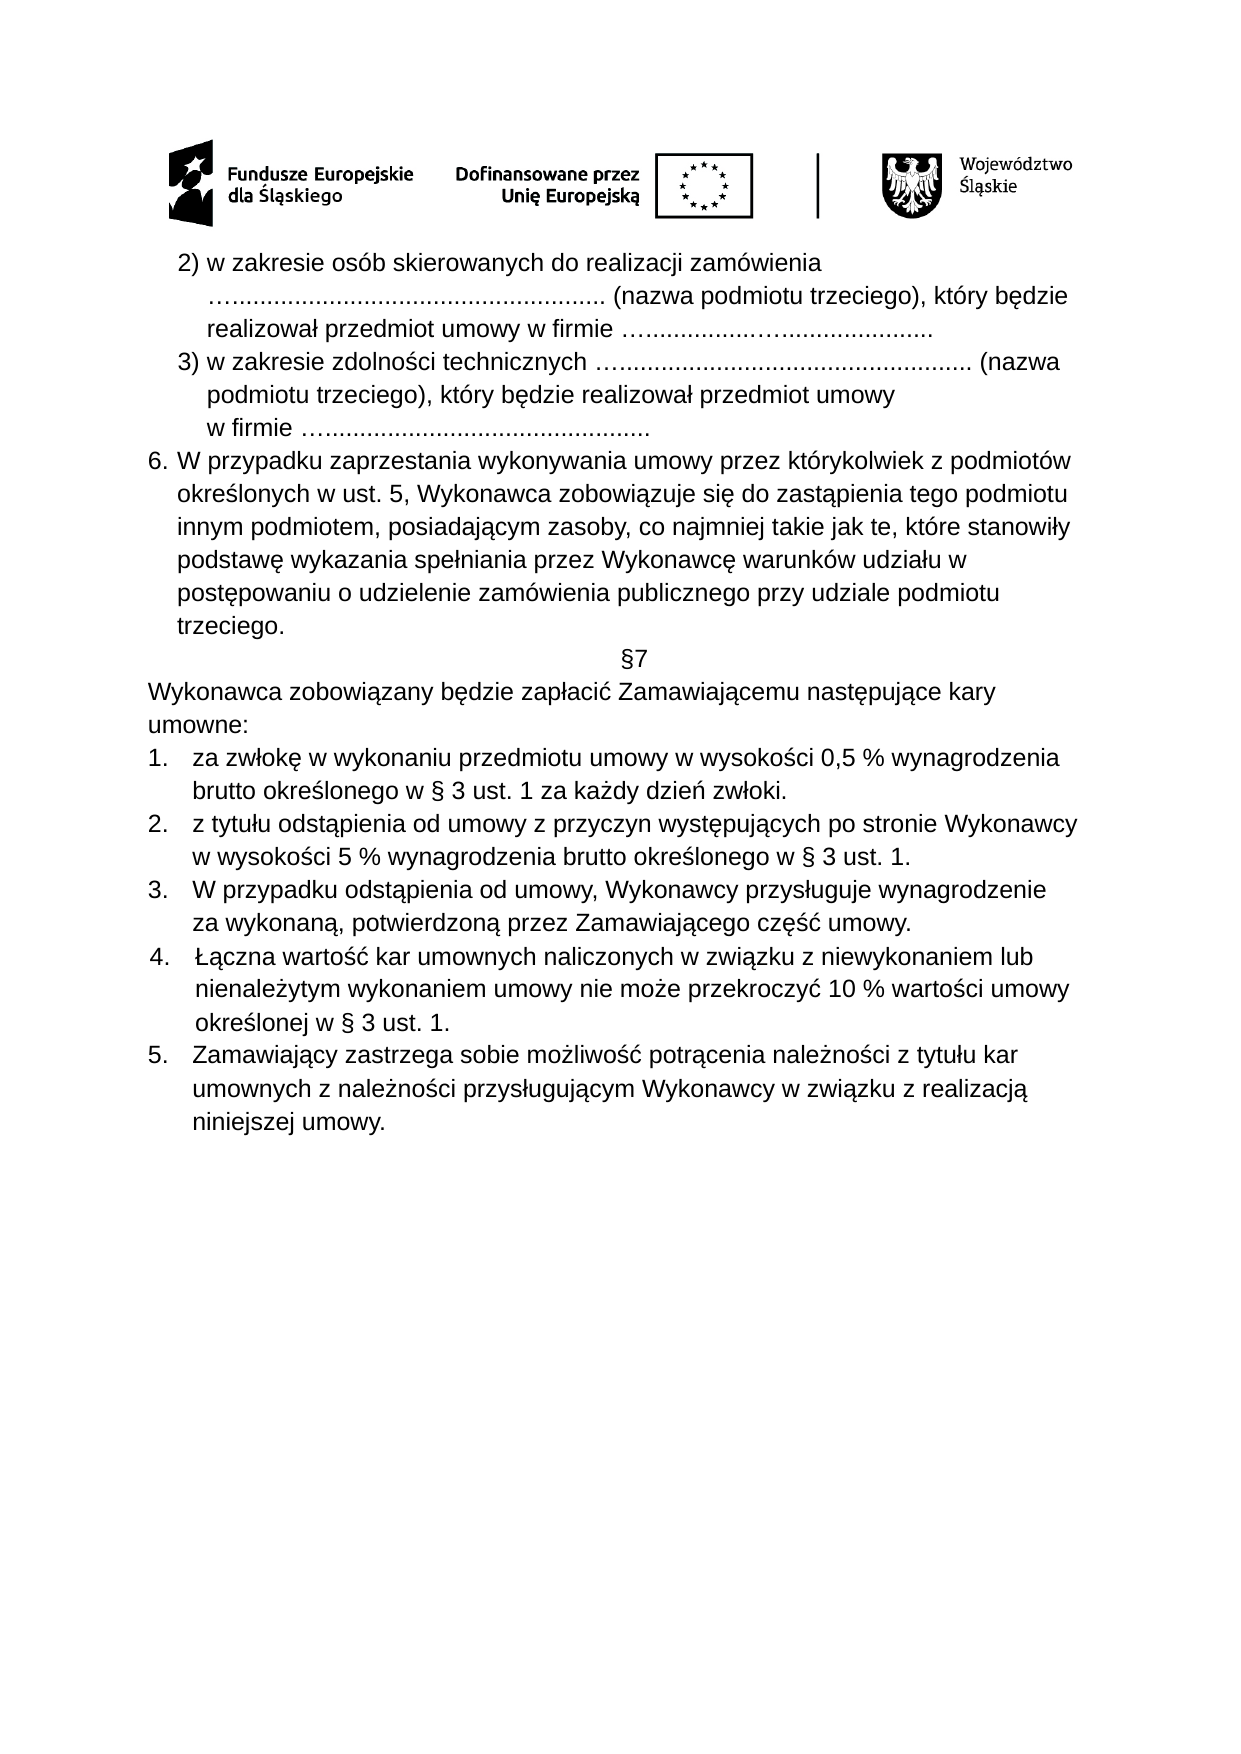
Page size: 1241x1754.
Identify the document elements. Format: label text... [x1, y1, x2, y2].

list Zamawiający zastrzega sobie możliwość potrącenia należności z tytułu kar umownych z należności przysługującym Wykonawcy w związku z realizacją niniejszej umowy. [148, 1041, 1093, 1135]
list z tytułu odstąpienia od umowy z przyczyn występujących po stronie Wykonawcy w wysokości 5 % wynagrodzenia brutto określonego w § 3 ust. 1. [148, 809, 1093, 871]
list w zakresie osób skierowanych do realizacji zamówienia …...................................................... (nazwa podmiotu trzeciego), który będzie realizował przedmiot umowy w firmie …................…...................... [177, 248, 1093, 343]
list za zwłokę w wykonaniu przedmiotu umowy w wysokości 0,5 % wynagrodzenia brutto określonego w § 3 ust. 1 za każdy dzień zwłoki. [148, 743, 1093, 805]
picture [147, 118, 1093, 248]
list Łączna wartość kar umownych naliczonych w związku z niewykonaniem lub nienależytym wykonaniem umowy nie może przekroczyć 10 % wartości umowy określonej w § 3 ust. 1. [149, 941, 1093, 1036]
list W przypadku odstąpienia od umowy, Wykonawcy przysługuje wynagrodzenie za wykonaną, potwierdzoną przez Zamawiającego część umowy. [148, 875, 1093, 937]
text §7 [148, 644, 1093, 673]
list W przypadku zaprzestania wykonywania umowy przez którykolwiek z podmiotów określonych w ust. 5, Wykonawca zobowiązuje się do zastąpienia tego podmiotu innym podmiotem, posiadającym zasoby, co najmniej takie jak te, które stanowiły podstawę wykazania spełniania przez Wykonawcę warunków udziału w postępowaniu o udzielenie zamówienia publicznego przy udziale podmiotu trzeciego. [148, 446, 1093, 640]
text Wykonawca zobowiązany będzie zapłacić Zamawiającemu następujące kary umowne: [148, 677, 1093, 739]
list w zakresie zdolności technicznych …................................................... (nazwa podmiotu trzeciego), który będzie realizował przedmiot umowy w firmie …............................................... [177, 347, 1093, 442]
